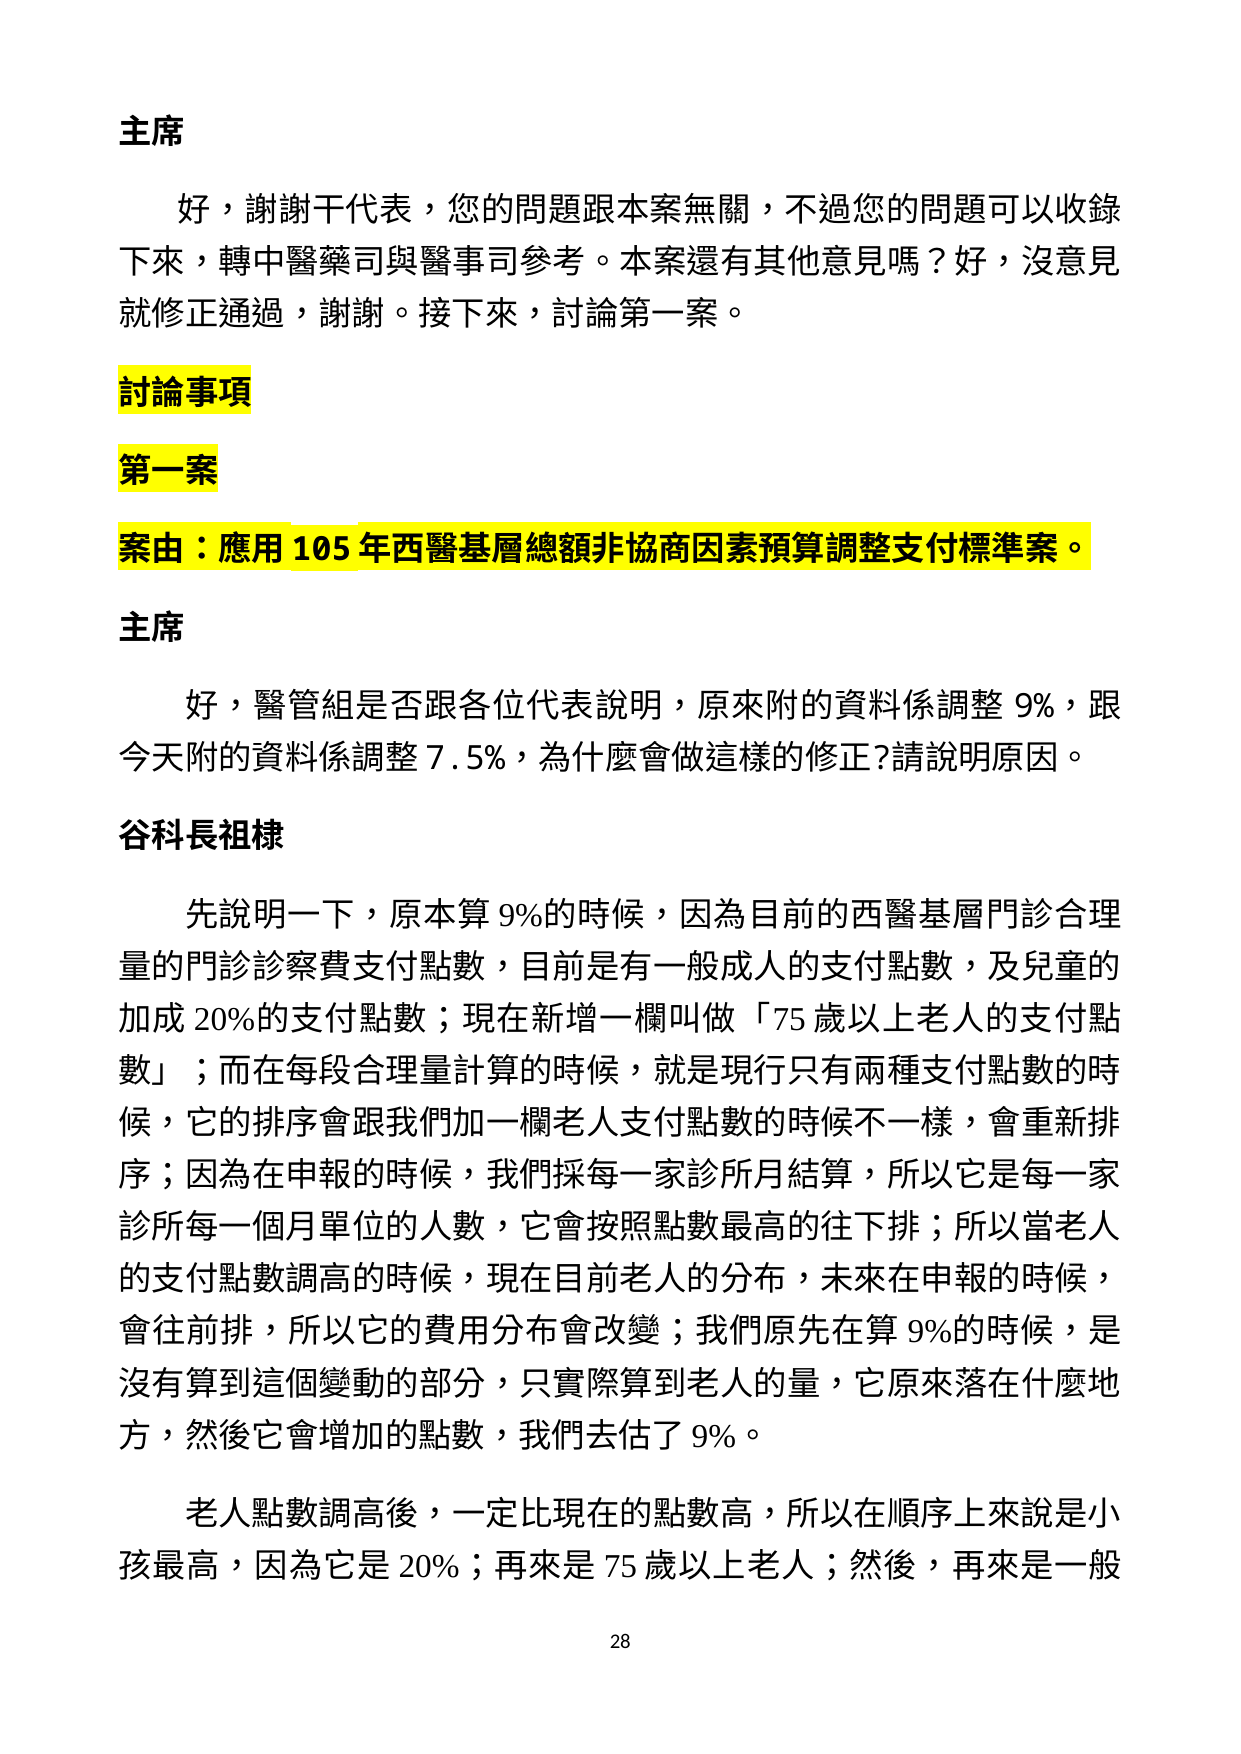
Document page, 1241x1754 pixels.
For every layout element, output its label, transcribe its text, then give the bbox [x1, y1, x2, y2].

text 先說明一下，原本算9%的時候，因為目前的西醫基層門診合理量的門診診察費支付點數，目前是有一般成人的支付點數，及兒童的加成20%的支付點數；現在新增一欄叫做「75歲以上老人的支付點數」；而在每段合理量計算的時候，就是現行只有兩種支付點數的時候，它的排序會跟我們加一欄老人支付點數的時候不一樣，會重新排序；因為在申報的時候，我們採每一家診所月結算，所以它是每一家診所每一個月單位的人數，它會按照點數最高的往下排；所以當老人的支付點數調高的時候，現在目前老人的分布，未來在申報的時候，會往前排，所以它的費用分布會改變；我們原先在算9%的時候，是沒有算到這個變動的部分，只實際算到老人的量，它原來落在什麼地方，然後它會增加的點數，我們去估了9%。 [118, 884, 1122, 1457]
text 好，醫管組是否跟各位代表說明，原來附的資料係調整9%，跟今天附的資料係調整7.5%，為什麼會做這樣的修正?請說明原因。 [118, 676, 1122, 780]
text 主席 [118, 597, 1122, 649]
text 谷科長祖棣 [118, 806, 1122, 858]
text 第一案 [118, 441, 1122, 493]
text 老人點數調高後，一定比現在的點數高，所以在順序上來說是小孩最高，因為它是20%；再來是75歲以上老人；然後，再來是一般 [118, 1484, 1122, 1588]
text 案由：應用105年西醫基層總額非協商因素預算調整支付標準案。 [118, 519, 1122, 571]
text 主席 [118, 102, 1122, 154]
text 好，謝謝干代表，您的問題跟本案無關，不過您的問題可以收錄下來，轉中醫藥司與醫事司參考。本案還有其他意見嗎？好，沒意見就修正通過，謝謝。接下來，討論第一案。 [118, 180, 1122, 336]
text 討論事項 [118, 362, 1122, 414]
